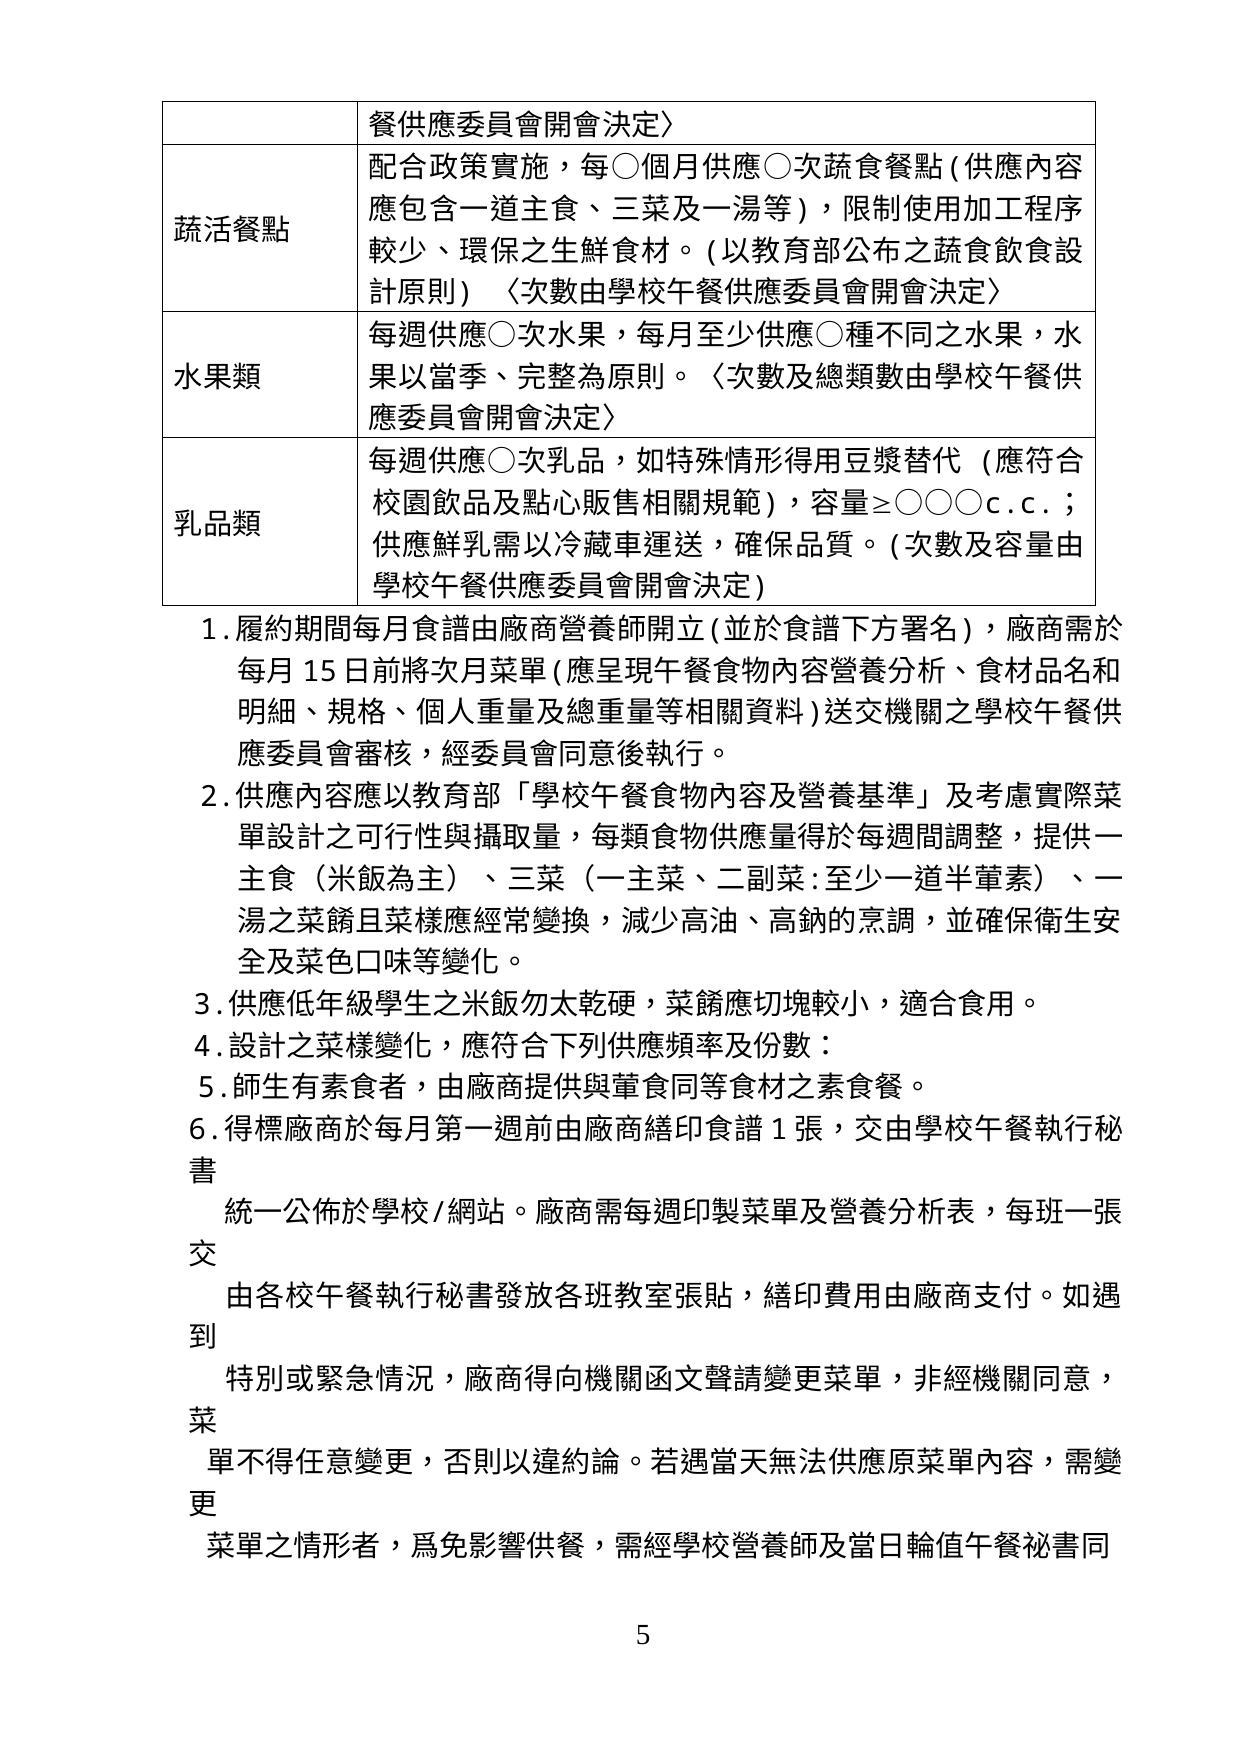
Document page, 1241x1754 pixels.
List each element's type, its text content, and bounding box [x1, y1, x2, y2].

text 6.得標廠商於每月第一週前由廠商繕印食譜1張，交由學校午餐執行秘書 [188, 1106, 1123, 1189]
text 4.設計之菜樣變化，應符合下列供應頻率及份數： [193, 1023, 1123, 1064]
table_cell 乳品類 [163, 438, 357, 605]
text 統一公佈於學校/網站。廠商需每週印製菜單及營養分析表，每班一張交 [188, 1189, 1123, 1273]
table_cell 蔬活餐點 [163, 145, 357, 311]
text 單不得任意變更，否則以違約論。若遇當天無法供應原菜單內容，需變更 [188, 1439, 1123, 1523]
text 5.師生有素食者，由廠商提供與葷食同等食材之素食餐。 [162, 1064, 1123, 1106]
table_cell 配合政策實施，每○個月供應○次蔬食餐點(供應內容應包含一道主食、三菜及一湯等)，限制使用加工程序較少、環保之生鮮食材。(以教育部公布之蔬食飲食設計原則) 〈次數由學校午餐供應委員會開會決定〉 [358, 145, 1095, 311]
text 特別或緊急情況，廠商得向機關函文聲請變更菜單，非經機關同意，菜 [188, 1356, 1123, 1439]
text 由各校午餐執行秘書發放各班教室張貼，繕印費用由廠商支付。如遇到 [188, 1273, 1123, 1356]
text 菜單之情形者，爲免影響供餐，需經學校營養師及當日輪值午餐祕書同 [188, 1523, 1123, 1564]
table_cell 水果類 [163, 312, 357, 437]
table_cell [163, 102, 357, 143]
table_cell 每週供應○次乳品，如特殊情形得用豆漿替代 (應符合校園飲品及點心販售相關規範)，容量○○○c.c.；供應鮮乳需以冷藏車運送，確保品質。(次數及容量由學校午餐供應委員會開會決定) [358, 438, 1095, 605]
text 3.供應低年級學生之米飯勿太乾硬，菜餚應切塊較小，適合食用。 [193, 981, 1123, 1023]
table_cell 餐供應委員會開會決定〉 [358, 102, 1095, 143]
text 2.供應內容應以教育部「學校午餐食物內容及營養基準」及考慮實際菜單設計之可行性與攝取量，每類食物供應量得於每週間調整，提供一主食（米飯為主）、三菜（一主菜、二副菜:至少一道半葷素）、一湯之菜餚且菜樣應經常變換，減少高油、高鈉的烹調，並確保衛生安全及菜色口味等變化。 [200, 773, 1123, 981]
table_cell 每週供應○次水果，每月至少供應○種不同之水果，水果以當季、完整為原則。〈次數及總類數由學校午餐供應委員會開會決定〉 [358, 312, 1095, 437]
text 1.履約期間每月食譜由廠商營養師開立(並於食譜下方署名)，廠商需於每月15日前將次月菜單(應呈現午餐食物內容營養分析、食材品名和明細、規格、個人重量及總重量等相關資料)送交機關之學校午餐供應委員會審核，經委員會同意後執行。 [200, 606, 1123, 773]
